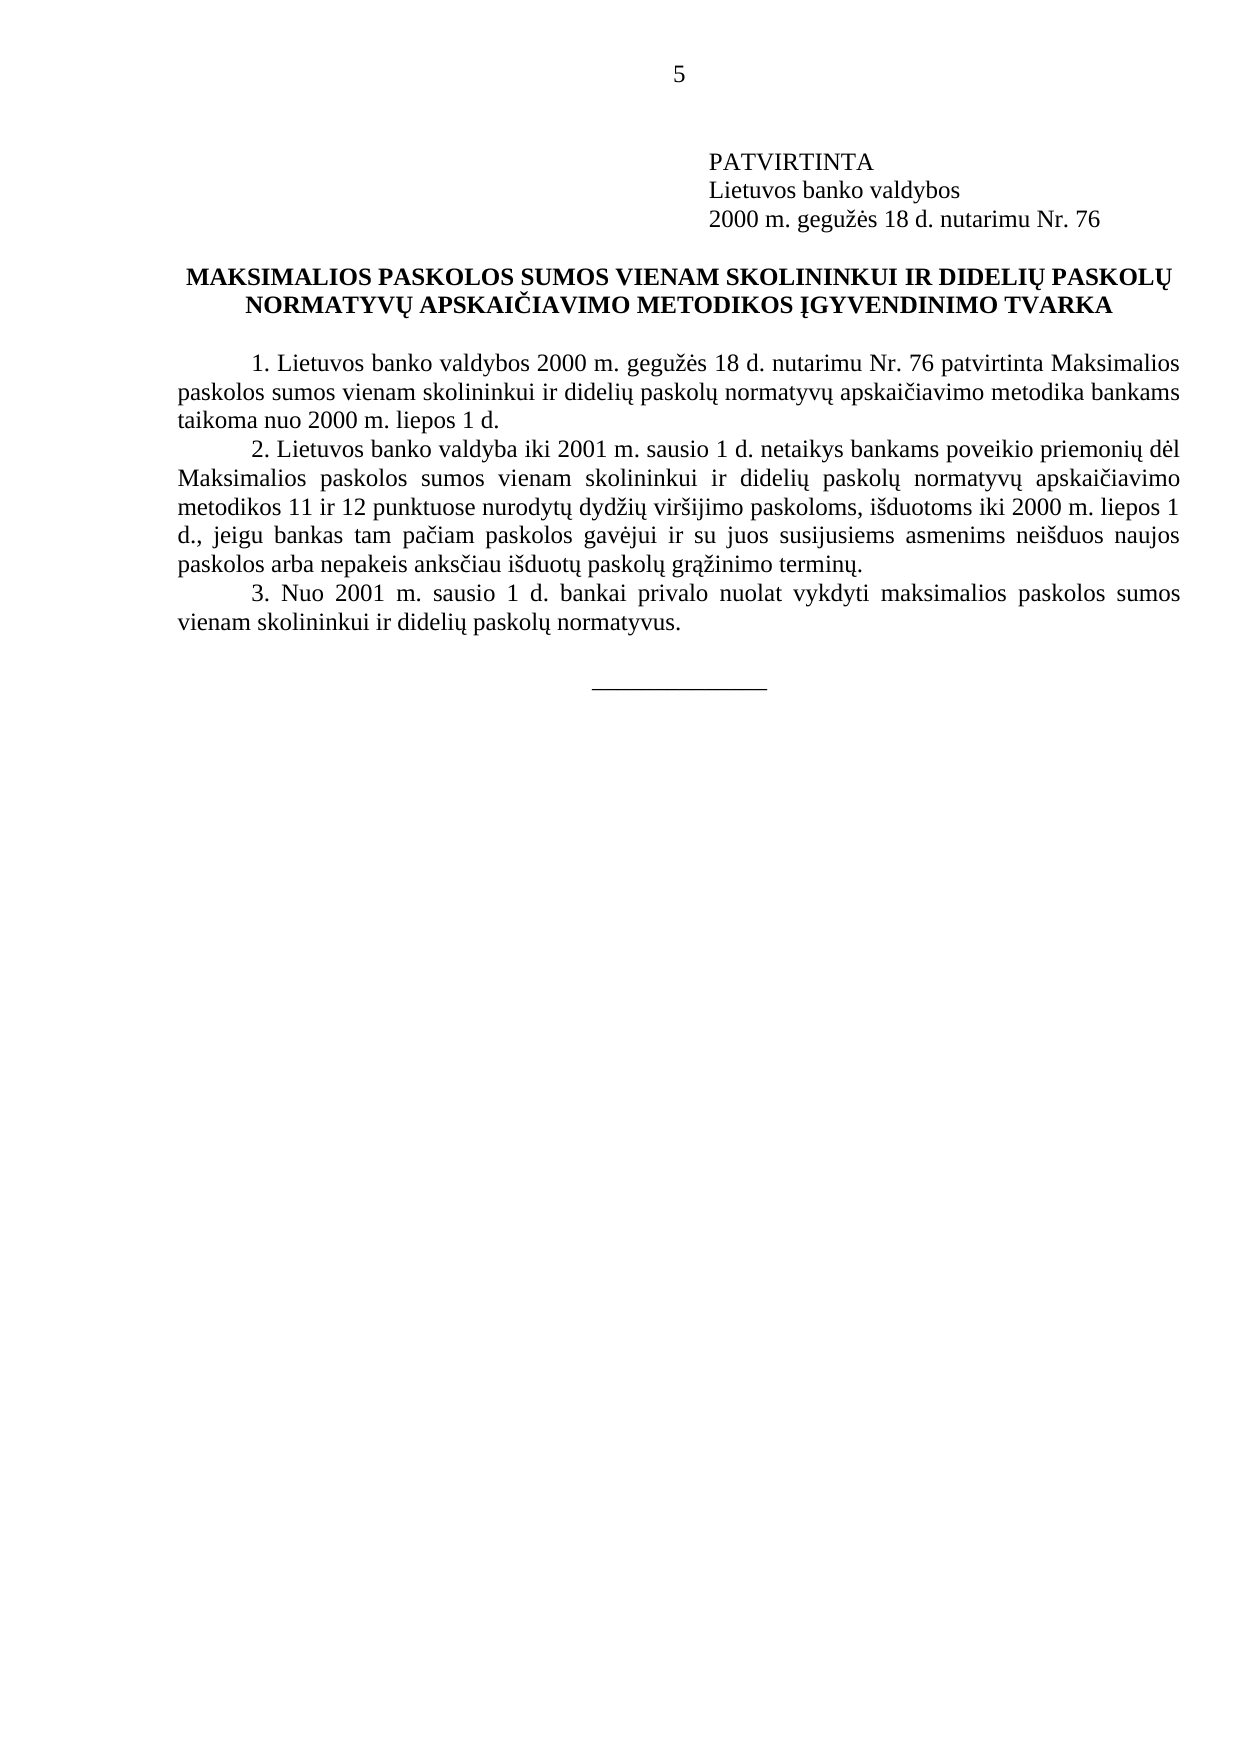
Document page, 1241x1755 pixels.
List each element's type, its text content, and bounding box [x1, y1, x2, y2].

text 1. Lietuvos banko valdybos 2000 m. gegužės 18 d. nutarimu Nr. 76 patvirtinta Maksimalios paskolos sumos vienam skolininkui ir didelių paskolų normatyvų apskaičiavimo metodika bankams taikoma nuo 2000 m. liepos 1 d. [177, 348, 1181, 434]
text MAKSIMALIOS PASKOLOS SUMOS VIENAM SKOLININKUI IR DIDELIŲ PASKOLŲ NORMATYVŲ APSKAIČIAVIMO METODIKOS ĮGYVENDINIMO TVARKA [177, 262, 1181, 319]
text 3. Nuo 2001 m. sausio 1 d. bankai privalo nuolat vykdyti maksimalios paskolos sumos vienam skolininkui ir didelių paskolų normatyvus. [177, 578, 1181, 636]
text 2000 m. gegužės 18 d. nutarimu Nr. 76 [177, 204, 1181, 233]
text Lietuvos banko valdybos [177, 176, 1181, 204]
text ______________ [177, 664, 1181, 693]
text 2. Lietuvos banko valdyba iki 2001 m. sausio 1 d. netaikys bankams poveikio priemonių dėl Maksimalios paskolos sumos vienam skolininkui ir didelių paskolų normatyvų apskaičiavimo metodikos 11 ir 12 punktuose nurodytų dydžių viršijimo paskoloms, išduotoms iki 2000 m. liepos 1 d., jeigu bankas tam pačiam paskolos gavėjui ir su juos susijusiems asmenims neišduos naujos paskolos arba nepakeis anksčiau išduotų paskolų grąžinimo terminų. [177, 434, 1181, 578]
text PATVIRTINTA [177, 147, 1181, 176]
